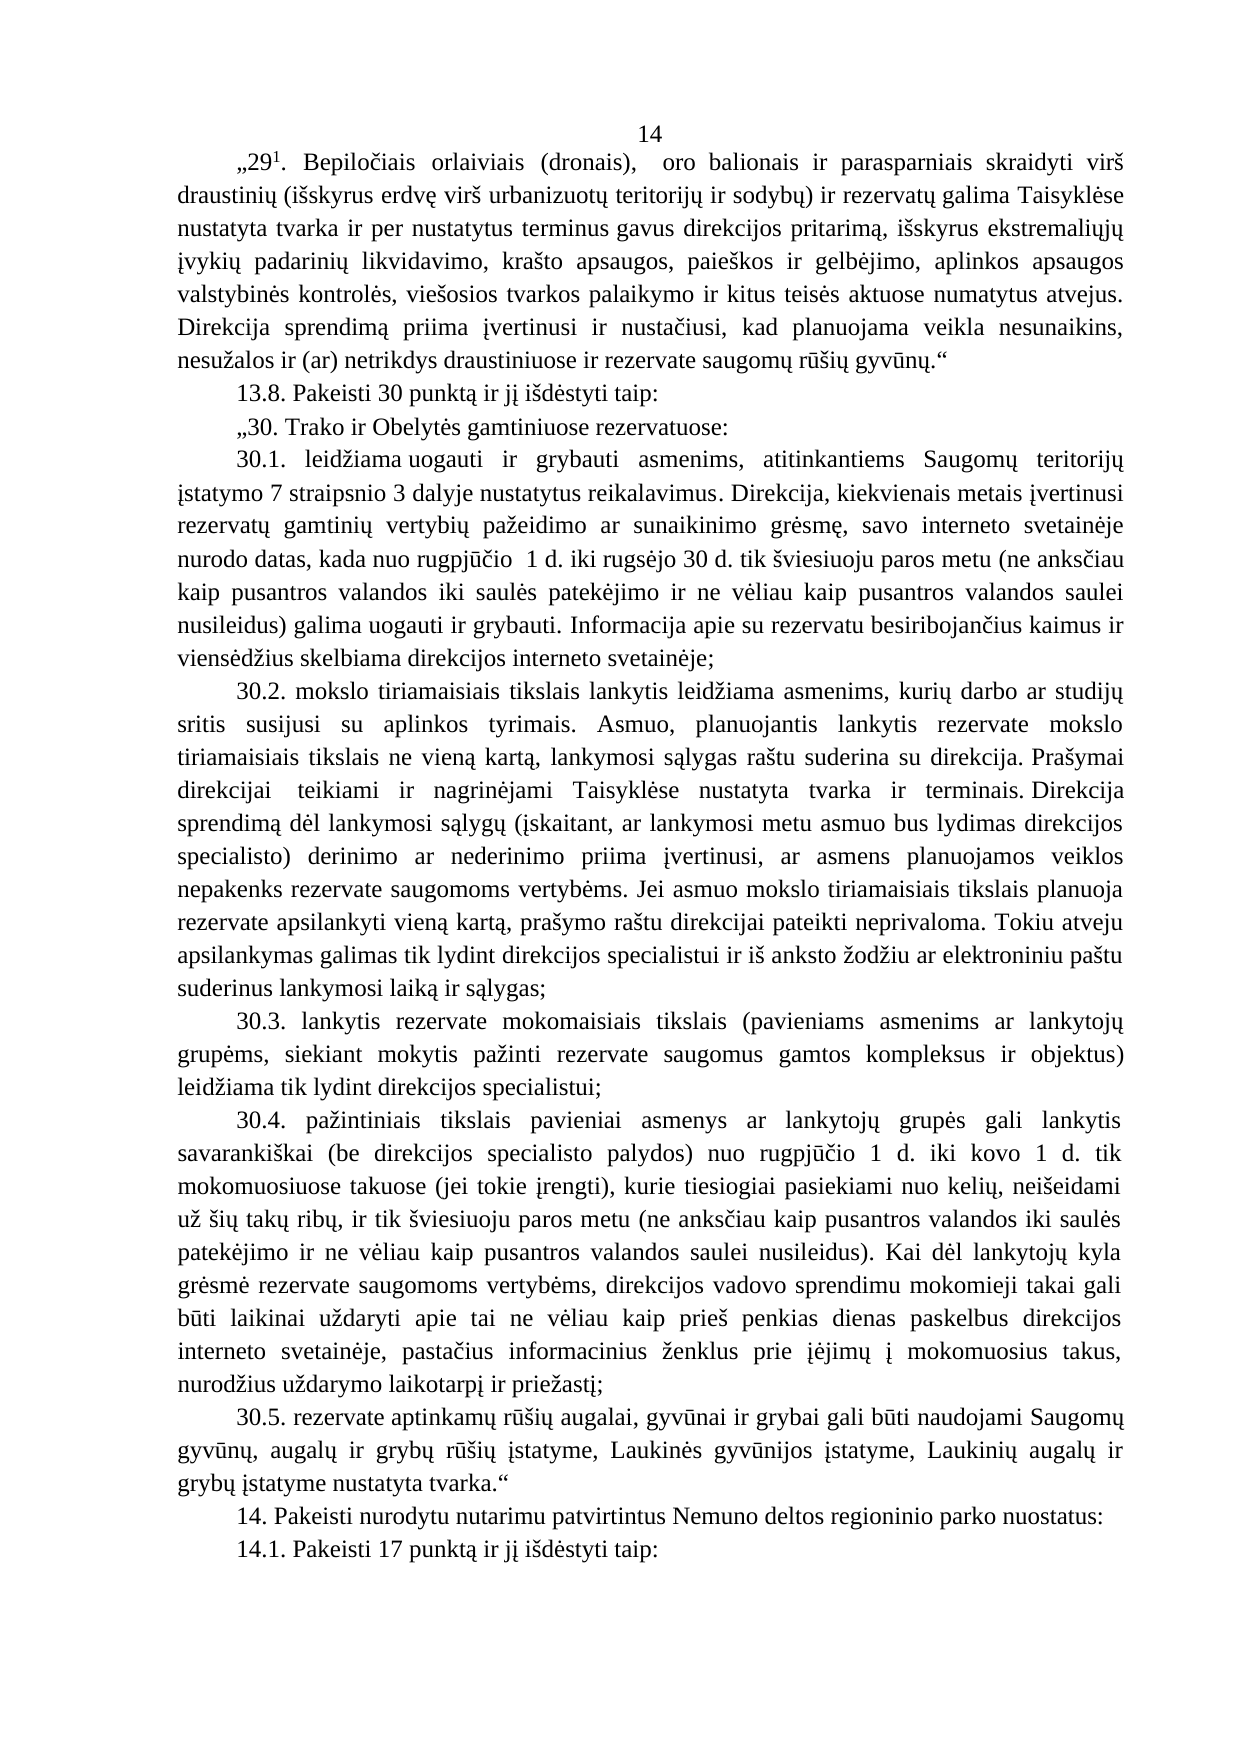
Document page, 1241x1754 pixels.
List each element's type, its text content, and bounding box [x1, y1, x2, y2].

text 30.4. pažintiniais tikslais pavieniai asmenys ar lankytojų grupės gali lankytis savarankiškai (be direkcijos specialisto palydos) nuo rugpjūčio 1 d. iki kovo 1 d. tik mokomuosiuose takuose (jei tokie įrengti), kurie tiesiogiai pasiekiami nuo kelių, neišeidami už šių takų ribų, ir tik šviesiuoju paros metu (ne anksčiau kaip pusantros valandos iki saulės patekėjimo ir ne vėliau kaip pusantros valandos saulei nusileidus). Kai dėl lankytojų kyla grėsmė rezervate saugomoms vertybėms, direkcijos vadovo sprendimu mokomieji takai gali būti laikinai uždaryti apie tai ne vėliau kaip prieš penkias dienas paskelbus direkcijos interneto svetainėje, pastačius informacinius ženklus prie įėjimų į mokomuosius takus, nurodžius uždarymo laikotarpį ir priežastį; [177, 1105, 1122, 1398]
text 30.5. rezervate aptinkamų rūšių augalai, gyvūnai ir grybai gali būti naudojami Saugomų gyvūnų, augalų ir grybų rūšių įstatyme, Laukinės gyvūnijos įstatyme, Laukinių augalų ir grybų įstatyme nustatyta tvarka.“ [177, 1402, 1124, 1497]
text 14. Pakeisti nurodytu nutarimu patvirtintus Nemuno deltos regioninio parko nuostatus: [177, 1501, 1122, 1530]
text 13.8. Pakeisti 30 punktą ir jį išdėstyti taip: [177, 378, 1124, 407]
text „291. Bepiločiais orlaiviais (dronais), oro balionais ir parasparniais skraidyti virš draustinių (išskyrus erdvę virš urbanizuotų teritorijų ir sodybų) ir rezervatų galima Taisyklėse nustatyta tvarka ir per nustatytus terminus gavus direkcijos pritarimą, išskyrus ekstremaliųjų įvykių padarinių likvidavimo, krašto apsaugos, paieškos ir gelbėjimo, aplinkos apsaugos valstybinės kontrolės, viešosios tvarkos palaikymo ir kitus teisės aktuose numatytus atvejus. Direkcija sprendimą priima įvertinusi ir nustačiusi, kad planuojama veikla nesunaikins, nesužalos ir (ar) netrikdys draustiniuose ir rezervate saugomų rūšių gyvūnų.“ [177, 147, 1124, 374]
text 30.2. mokslo tiriamaisiais tikslais lankytis leidžiama asmenims, kurių darbo ar studijų sritis susijusi su aplinkos tyrimais. Asmuo, planuojantis lankytis rezervate mokslo tiriamaisiais tikslais ne vieną kartą, lankymosi sąlygas raštu suderina su direkcija. Prašymai direkcijai teikiami ir nagrinėjami Taisyklėse nustatyta tvarka ir terminais. Direkcija sprendimą dėl lankymosi sąlygų (įskaitant, ar lankymosi metu asmuo bus lydimas direkcijos specialisto) derinimo ar nederinimo priima įvertinusi, ar asmens planuojamos veiklos nepakenks rezervate saugomoms vertybėms. Jei asmuo mokslo tiriamaisiais tikslais planuoja rezervate apsilankyti vieną kartą, prašymo raštu direkcijai pateikti neprivaloma. Tokiu atveju apsilankymas galimas tik lydint direkcijos specialistui ir iš anksto žodžiu ar elektroniniu paštu suderinus lankymosi laiką ir sąlygas; [177, 676, 1124, 1002]
text 14.1. Pakeisti 17 punktą ir jį išdėstyti taip: [177, 1534, 1124, 1563]
text 30.3. lankytis rezervate mokomaisiais tikslais (pavieniams asmenims ar lankytojų grupėms, siekiant mokytis pažinti rezervate saugomus gamtos kompleksus ir objektus) leidžiama tik lydint direkcijos specialistui; [177, 1006, 1124, 1101]
text „30. Trako ir Obelytės gamtiniuose rezervatuose: [177, 412, 1124, 440]
text 30.1. leidžiama uogauti ir grybauti asmenims, atitinkantiems Saugomų teritorijų įstatymo 7 straipsnio 3 dalyje nustatytus reikalavimus. Direkcija, kiekvienais metais įvertinusi rezervatų gamtinių vertybių pažeidimo ar sunaikinimo grėsmę, savo interneto svetainėje nurodo datas, kada nuo rugpjūčio 1 d. iki rugsėjo 30 d. tik šviesiuoju paros metu (ne anksčiau kaip pusantros valandos iki saulės patekėjimo ir ne vėliau kaip pusantros valandos saulei nusileidus) galima uogauti ir grybauti. Informacija apie su rezervatu besiribojančius kaimus ir viensėdžius skelbiama direkcijos interneto svetainėje; [177, 444, 1124, 671]
